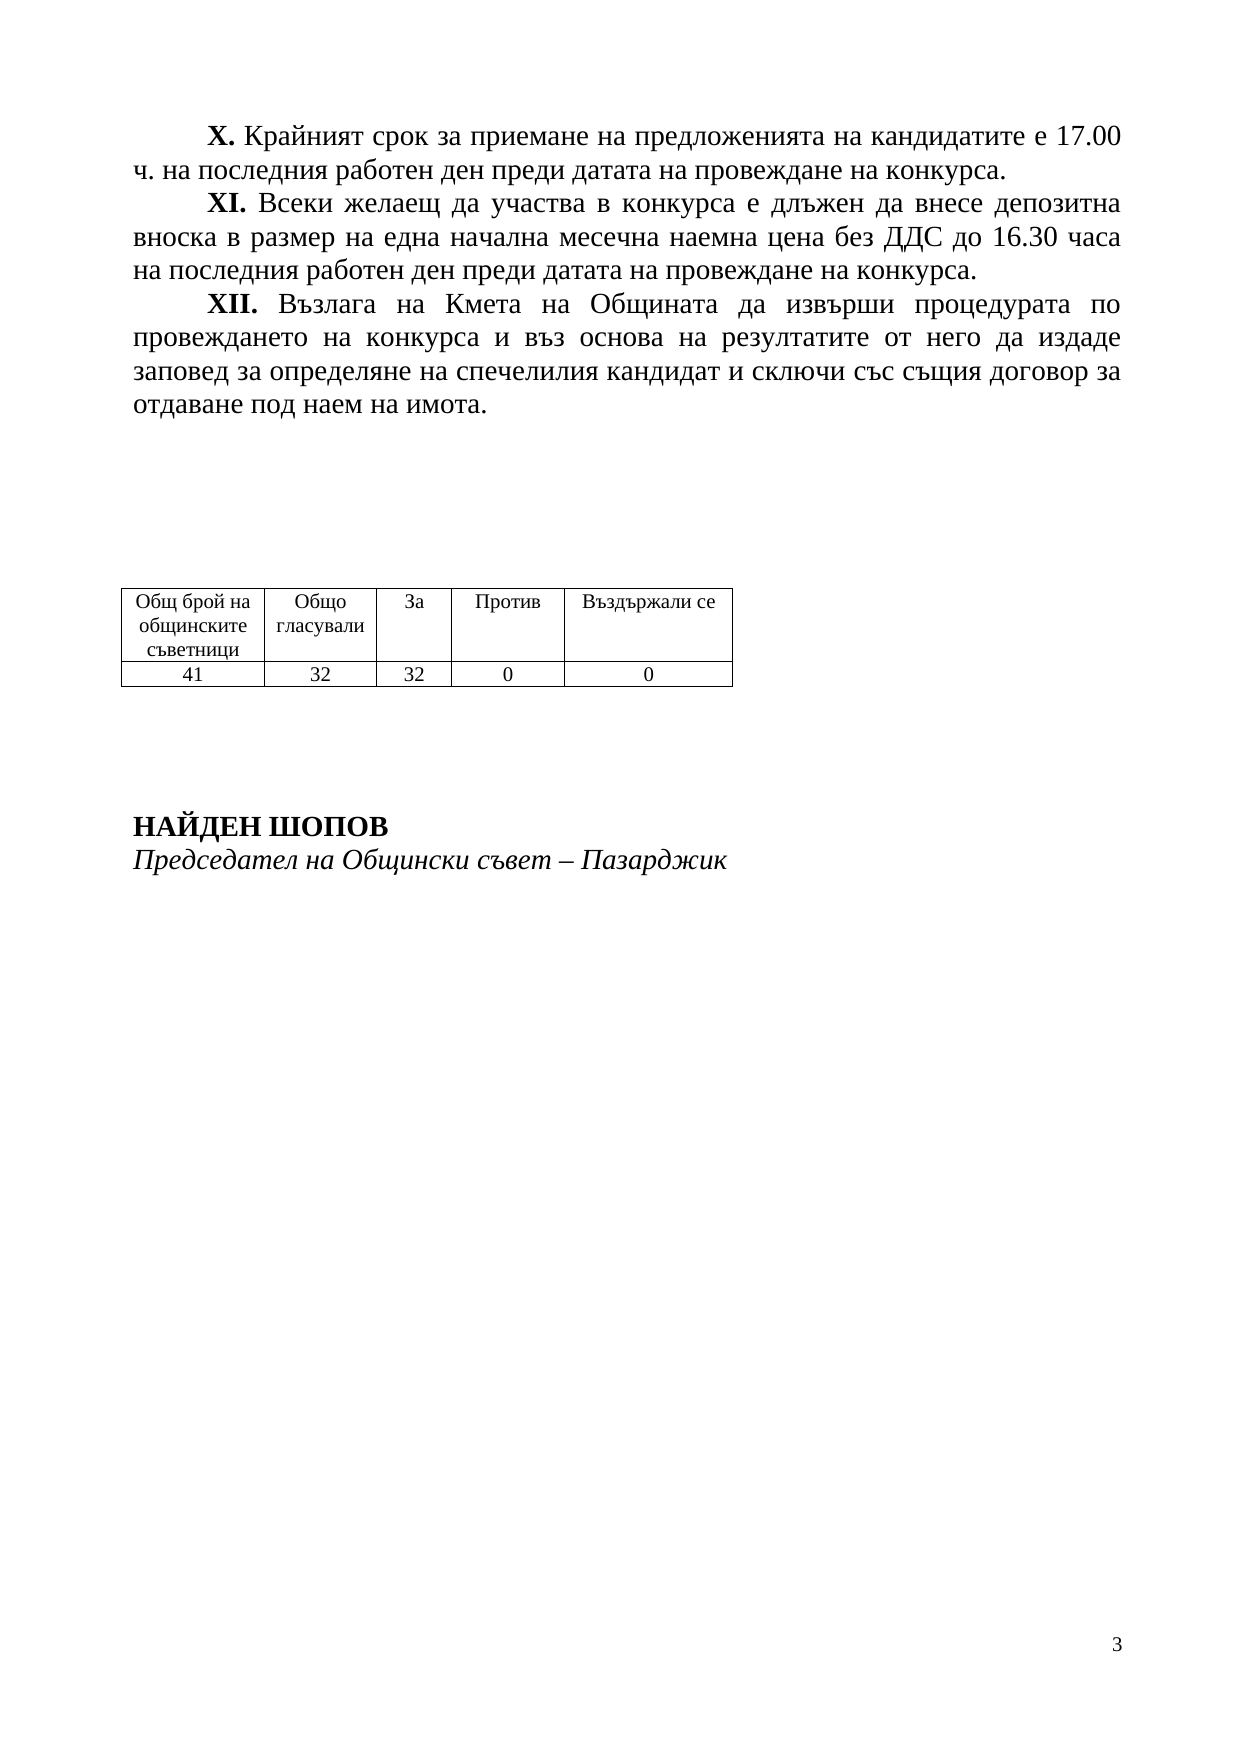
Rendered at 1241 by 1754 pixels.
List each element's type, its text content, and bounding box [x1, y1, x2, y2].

text ХІ. Всеки желаещ да участва в конкурса е длъжен да внесе депозитна вноска в размер на една начална месечна наемна цена без ДДС до 16.30 часа на последния работен ден преди датата на провеждане на конкурса. [133, 185, 1122, 286]
text Х. Крайният срок за приемане на предложенията на кандидатите е 17.00 ч. на последния работен ден преди датата на провеждане на конкурса. [133, 118, 1122, 185]
text Председател на Общински съвет – Пазарджик [133, 842, 1122, 876]
table_header Общ брой на общинските съветници [122, 589, 264, 661]
table_cell 32 [265, 662, 376, 686]
table_cell 0 [565, 662, 732, 686]
table_header Против [452, 589, 564, 661]
table_cell 32 [377, 662, 451, 686]
text НАЙДЕН ШОПОВ [133, 809, 1122, 842]
table_cell 0 [452, 662, 564, 686]
table_cell 41 [122, 662, 264, 686]
table_header Въздържали се [565, 589, 732, 661]
table_header За [377, 589, 451, 661]
table_header Общо гласували [265, 589, 376, 661]
text ХІІ. Възлага на Кмета на Общината да извърши процедурата по провеждането на конкурса и въз основа на резултатите от него да издаде заповед за определяне на спечелилия кандидат и сключи със същия договор за отдаване под наем на имота. [133, 286, 1122, 420]
